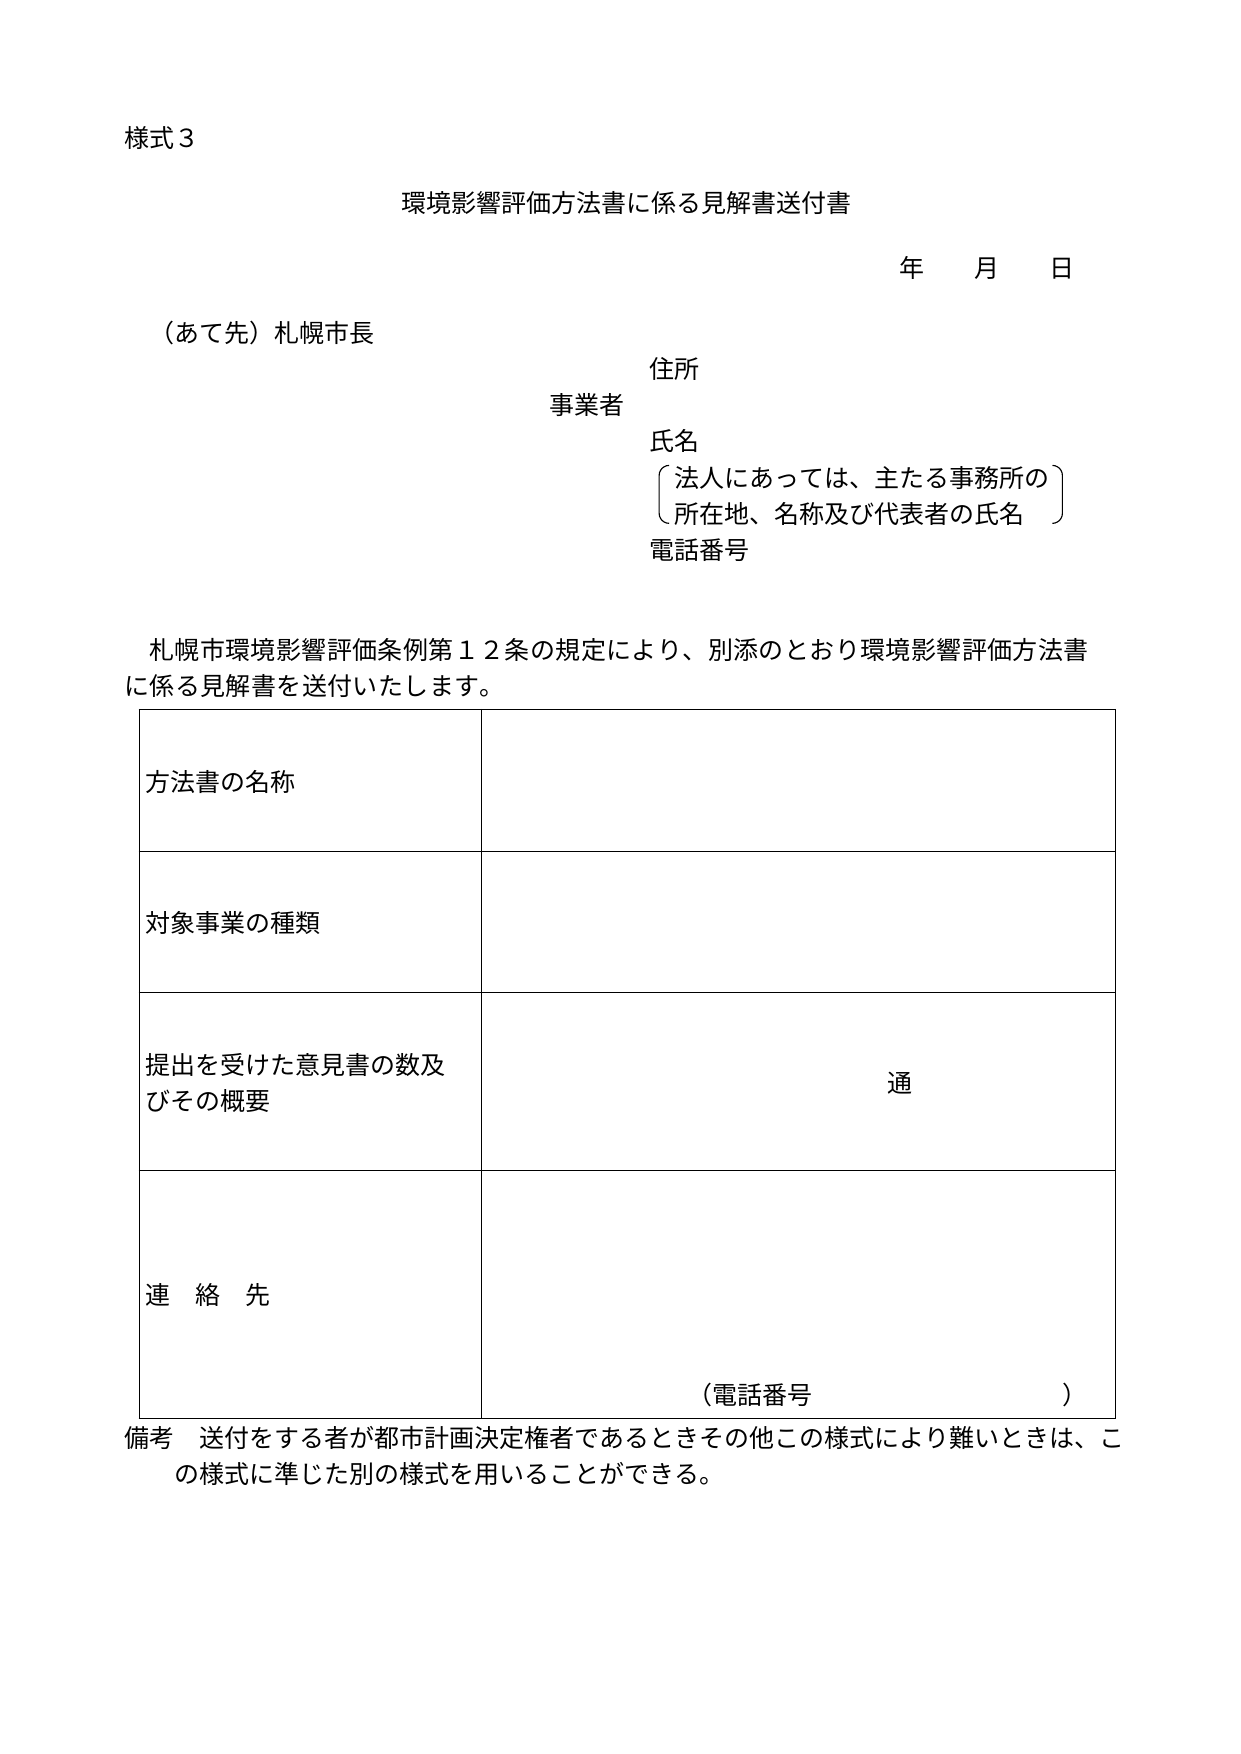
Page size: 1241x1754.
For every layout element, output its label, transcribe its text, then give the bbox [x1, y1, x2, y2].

text 氏名 [124, 422, 1128, 458]
table_cell [482, 852, 1115, 992]
table_cell 連 絡 先 [140, 1171, 481, 1417]
text 札幌市環境影響評価条例第１２条の規定により、別添のとおり環境影響評価方法書 [124, 630, 1128, 667]
text 様式３ [124, 118, 1128, 154]
text に係る見解書を送付いたします。 [124, 667, 1128, 703]
text 住所 [124, 349, 1128, 386]
table_cell （電話番号 ） [482, 1171, 1115, 1417]
text 備考 送付をする者が都市計画決定権者であるときその他この様式により難いときは、こ [124, 1418, 1128, 1455]
text 年 月 日 [124, 248, 1128, 284]
text 環境影響評価方法書に係る見解書送付書 [124, 183, 1128, 219]
table_cell 提出を受けた意見書の数及 びその概要 [140, 993, 481, 1169]
text 電話番号 [124, 531, 1128, 567]
table_cell 通 [482, 993, 1115, 1169]
table_header [482, 710, 1115, 851]
text 所在地、名称及び代表者の氏名 [124, 494, 1128, 531]
text 事業者 [124, 386, 1128, 422]
text の様式に準じた別の様式を用いることができる。 [124, 1455, 1128, 1491]
table_cell 対象事業の種類 [140, 852, 481, 992]
table_header 方法書の名称 [140, 710, 481, 851]
text 法人にあっては、主たる事務所の [124, 458, 1128, 494]
text （あて先）札幌市長 [124, 313, 1128, 349]
